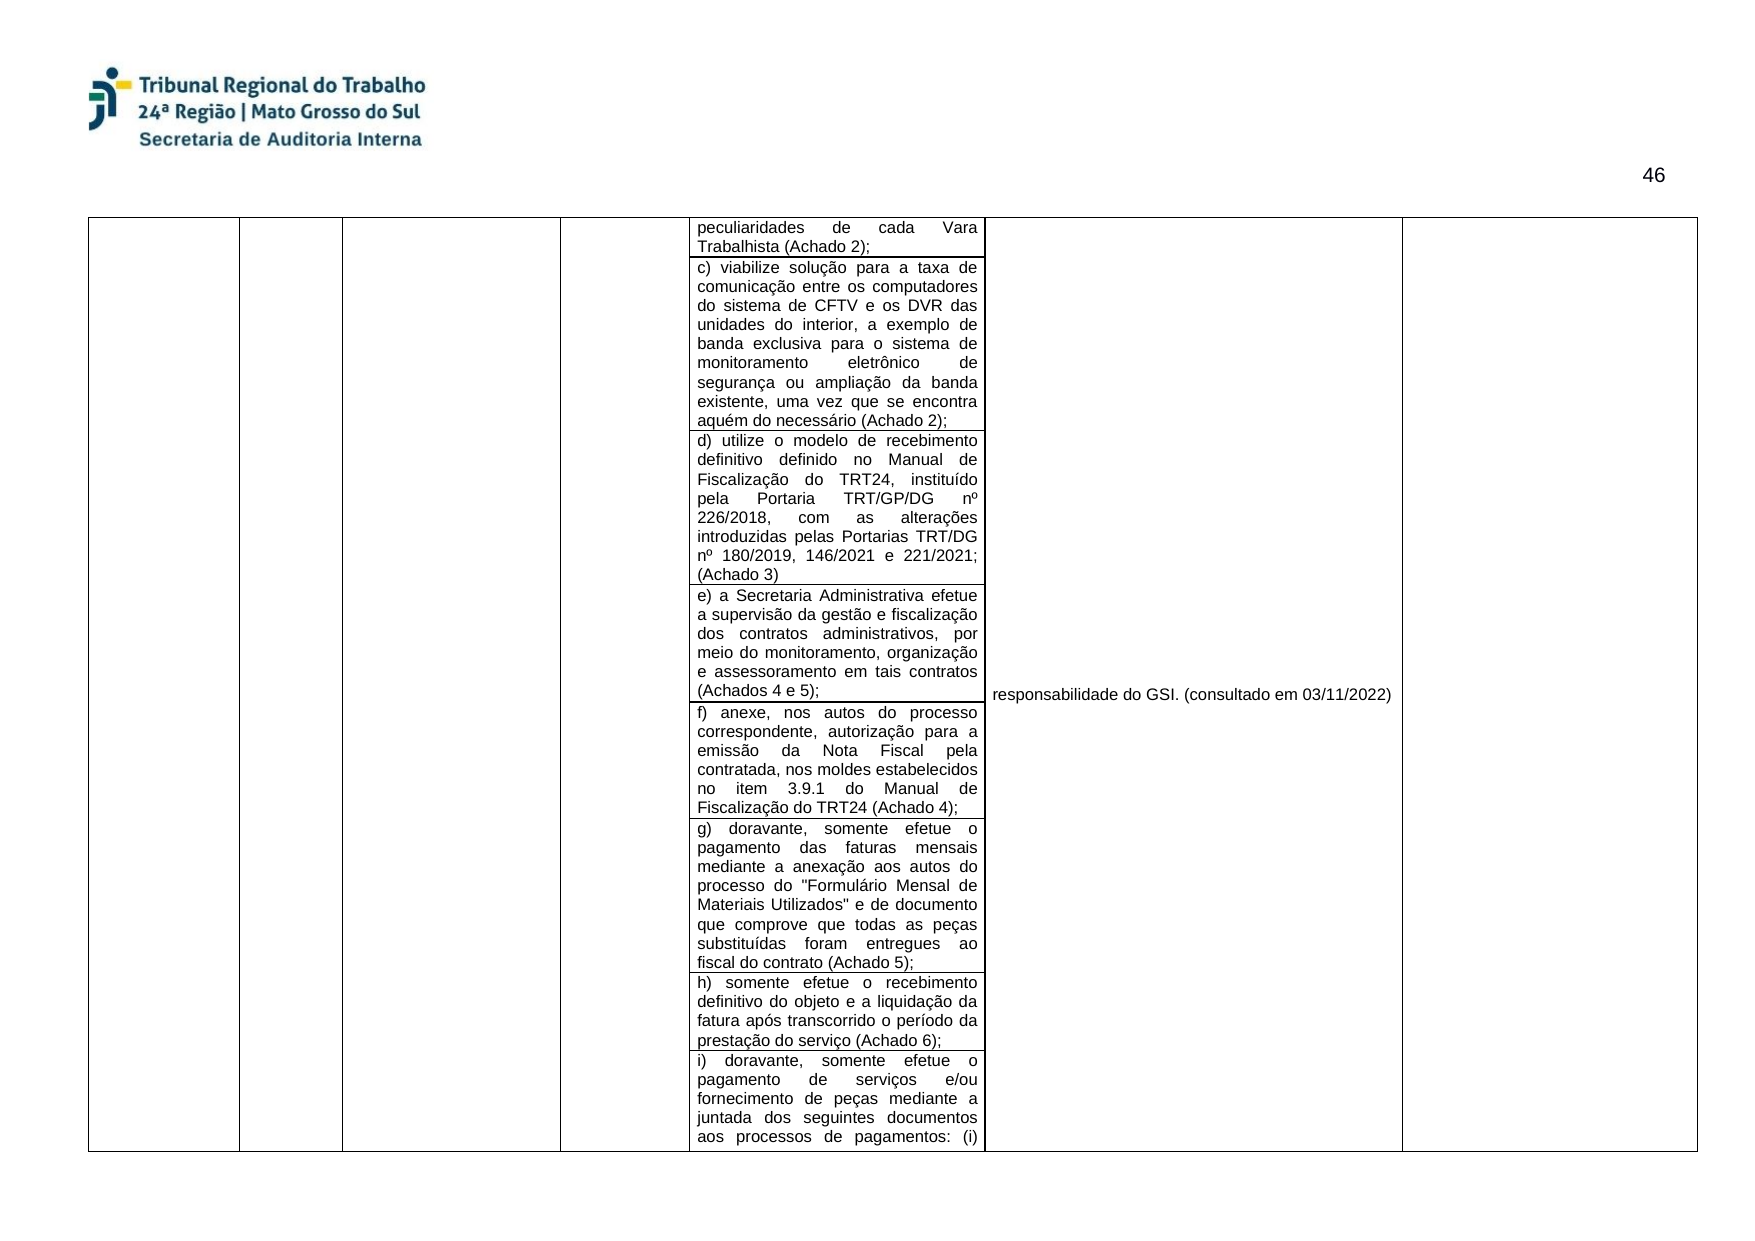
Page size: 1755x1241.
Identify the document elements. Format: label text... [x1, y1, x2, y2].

table_cell f) anexe, nos autos do processo correspondente, autorização para a emissão da Nota Fiscal pela contratada, nos moldes estabelecidos no item 3.9.1 do Manual de Fiscalização do TRT24 (Achado 4); [690, 703, 984, 817]
table_cell d) utilize o modelo de recebimento definitivo definido no Manual de Fiscalização do TRT24, instituído pela Portaria TRT/GP/DG nº 226/2018, com as alterações introduzidas pelas Portarias TRT/DG nº 180/2019, 146/2021 e 221/2021; (Achado 3) [690, 431, 984, 584]
table_cell e) a Secretaria Administrativa efetue a supervisão da gestão e fiscalização dos contratos administrativos, por meio do monitoramento, organização e assessoramento em tais contratos (Achados 4 e 5); [690, 585, 984, 701]
table_cell c) viabilize solução para a taxa de comunicação entre os computadores do sistema de CFTV e os DVR das unidades do interior, a exemplo de banda exclusiva para o sistema de monitoramento eletrônico de segurança ou ampliação da banda existente, uma vez que se encontra aquém do necessário (Achado 2); [690, 258, 984, 430]
table_cell [240, 218, 342, 1151]
table_cell [343, 218, 560, 1151]
table_cell h) somente efetue o recebimento definitivo do objeto e a liquidação da fatura após transcorrido o período da prestação do serviço (Achado 6); [690, 973, 984, 1049]
table_cell responsabilidade do GSI. (consultado em 03/11/2022) [986, 218, 1402, 1151]
table_cell [89, 218, 239, 1151]
table_cell [1403, 218, 1697, 1151]
table_cell g) doravante, somente efetue o pagamento das faturas mensais mediante a anexação aos autos do processo do "Formulário Mensal de Materiais Utilizados" e de documento que comprove que todas as peças substituídas foram entregues ao fiscal do contrato (Achado 5); [690, 819, 984, 972]
table_cell peculiaridades de cada Vara Trabalhista (Achado 2); [690, 218, 984, 256]
table_cell i) doravante, somente efetue o pagamento de serviços e/ou fornecimento de peças mediante a juntada dos seguintes documentos aos processos de pagamentos: (i) [690, 1051, 984, 1151]
table_cell [561, 218, 689, 1151]
